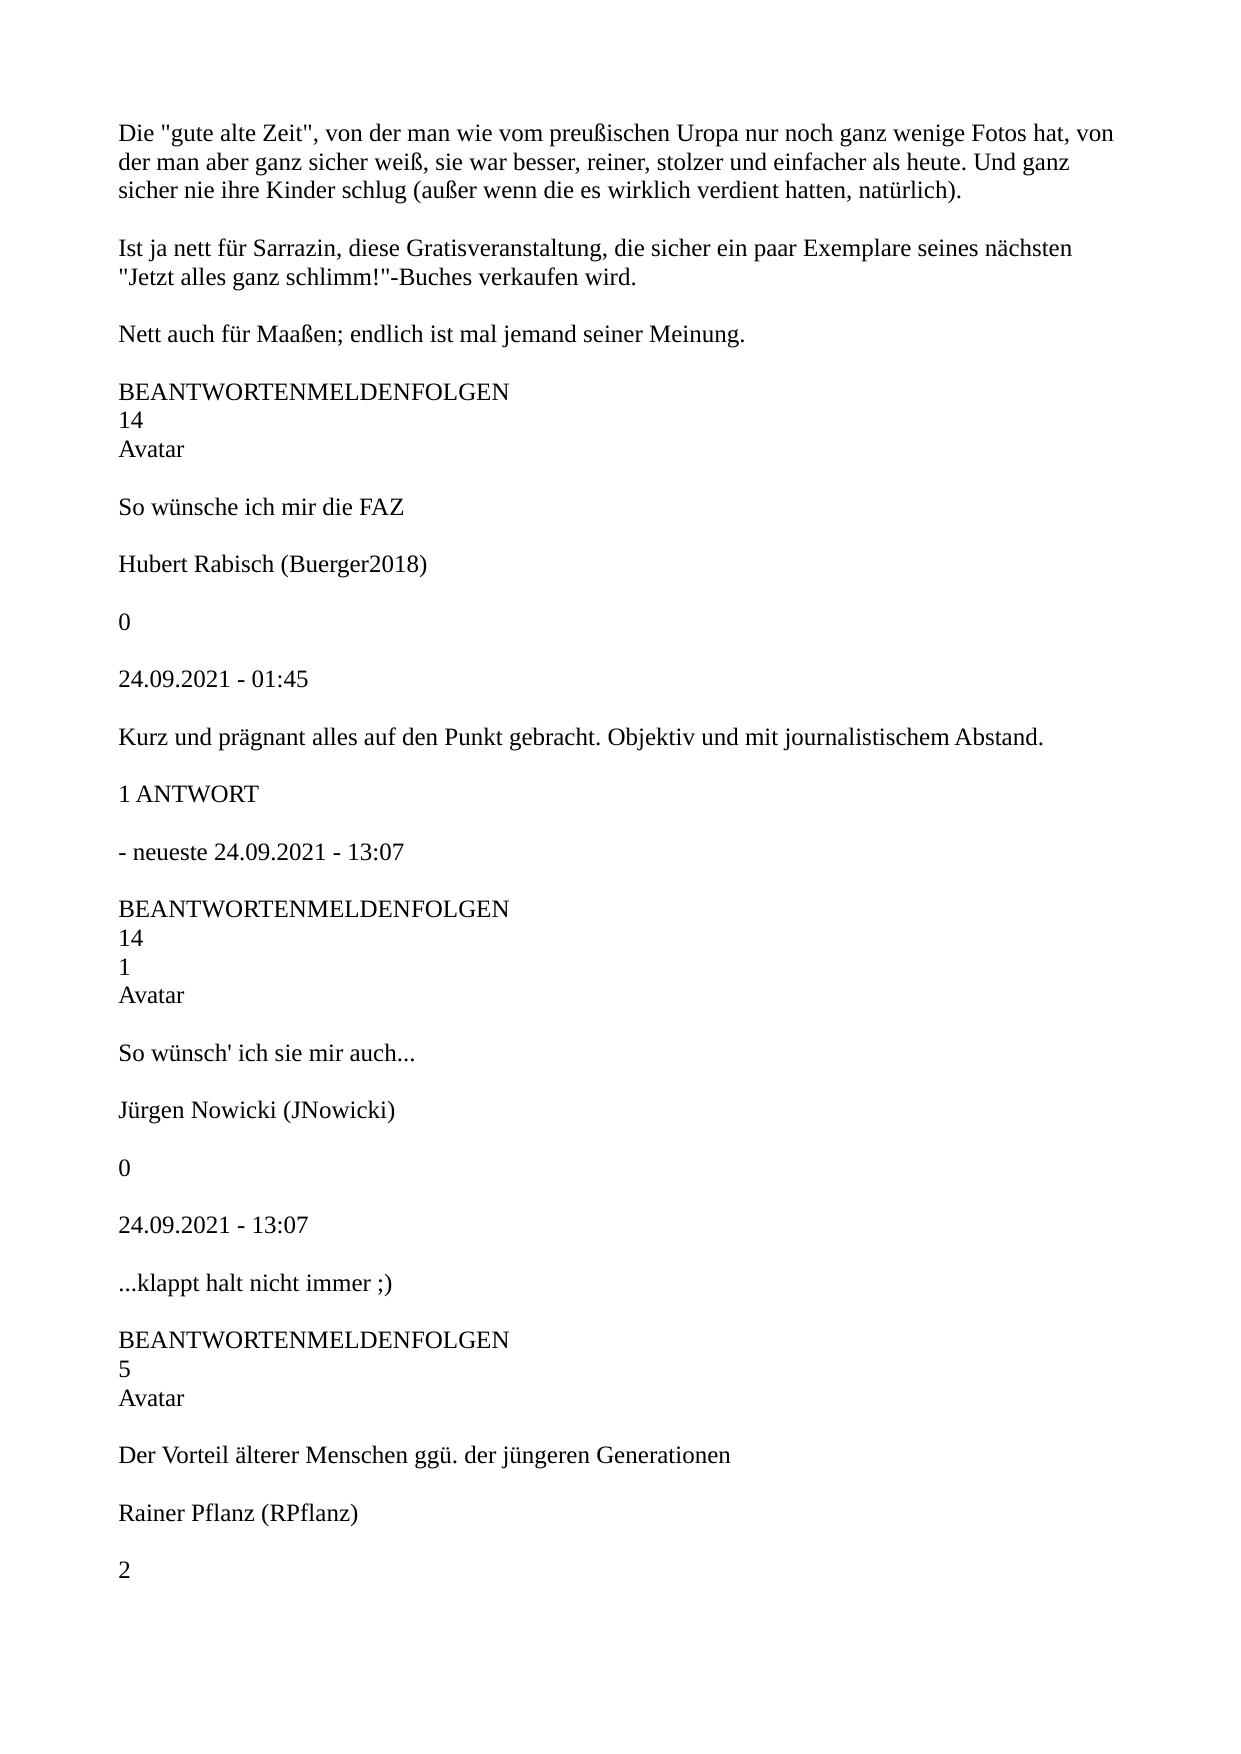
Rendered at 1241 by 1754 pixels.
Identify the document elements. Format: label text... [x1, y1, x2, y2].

text Hubert Rabisch (Buerger2018) [118, 549, 1122, 578]
text 0 [118, 607, 1122, 636]
text - neueste 24.09.2021 - 13:07 [118, 837, 1122, 866]
text 14 [118, 923, 1122, 952]
text Avatar [118, 1383, 1122, 1412]
text BEANTWORTENMELDENFOLGEN [118, 1326, 1122, 1354]
text Jürgen Nowicki (JNowicki) [118, 1096, 1122, 1124]
text BEANTWORTENMELDENFOLGEN [118, 894, 1122, 923]
text Ist ja nett für Sarrazin, diese Gratisveranstaltung, die sicher ein paar Exemplare seines nächsten "Jetzt alles ganz schlimm!"-Buches verkaufen wird. [118, 233, 1122, 291]
text 24.09.2021 - 13:07 [118, 1211, 1122, 1239]
text 5 [118, 1354, 1122, 1383]
text Avatar [118, 981, 1122, 1009]
text 24.09.2021 - 01:45 [118, 664, 1122, 693]
text 2 [118, 1556, 1122, 1584]
text Rainer Pflanz (RPflanz) [118, 1498, 1122, 1527]
text Kurz und prägnant alles auf den Punkt gebracht. Objektiv und mit journalistischem Abstand. [118, 722, 1122, 751]
text So wünsche ich mir die FAZ [118, 492, 1122, 521]
text 14 [118, 406, 1122, 434]
text 1 ANTWORT [118, 779, 1122, 808]
text ...klappt halt nicht immer ;) [118, 1268, 1122, 1297]
text Die "gute alte Zeit", von der man wie vom preußischen Uropa nur noch ganz wenige Fotos hat, von der man aber ganz sicher weiß, sie war besser, reiner, stolzer und einfacher als heute. Und ganz sicher nie ihre Kinder schlug (außer wenn die es wirklich verdient hatten, natürlich). [118, 118, 1122, 204]
text Nett auch für Maaßen; endlich ist mal jemand seiner Meinung. [118, 319, 1122, 348]
text BEANTWORTENMELDENFOLGEN [118, 377, 1122, 406]
text Der Vorteil älterer Menschen ggü. der jüngeren Generationen [118, 1441, 1122, 1469]
text So wünsch' ich sie mir auch... [118, 1038, 1122, 1067]
text 1 [118, 952, 1122, 981]
text 0 [118, 1153, 1122, 1182]
text Avatar [118, 434, 1122, 463]
